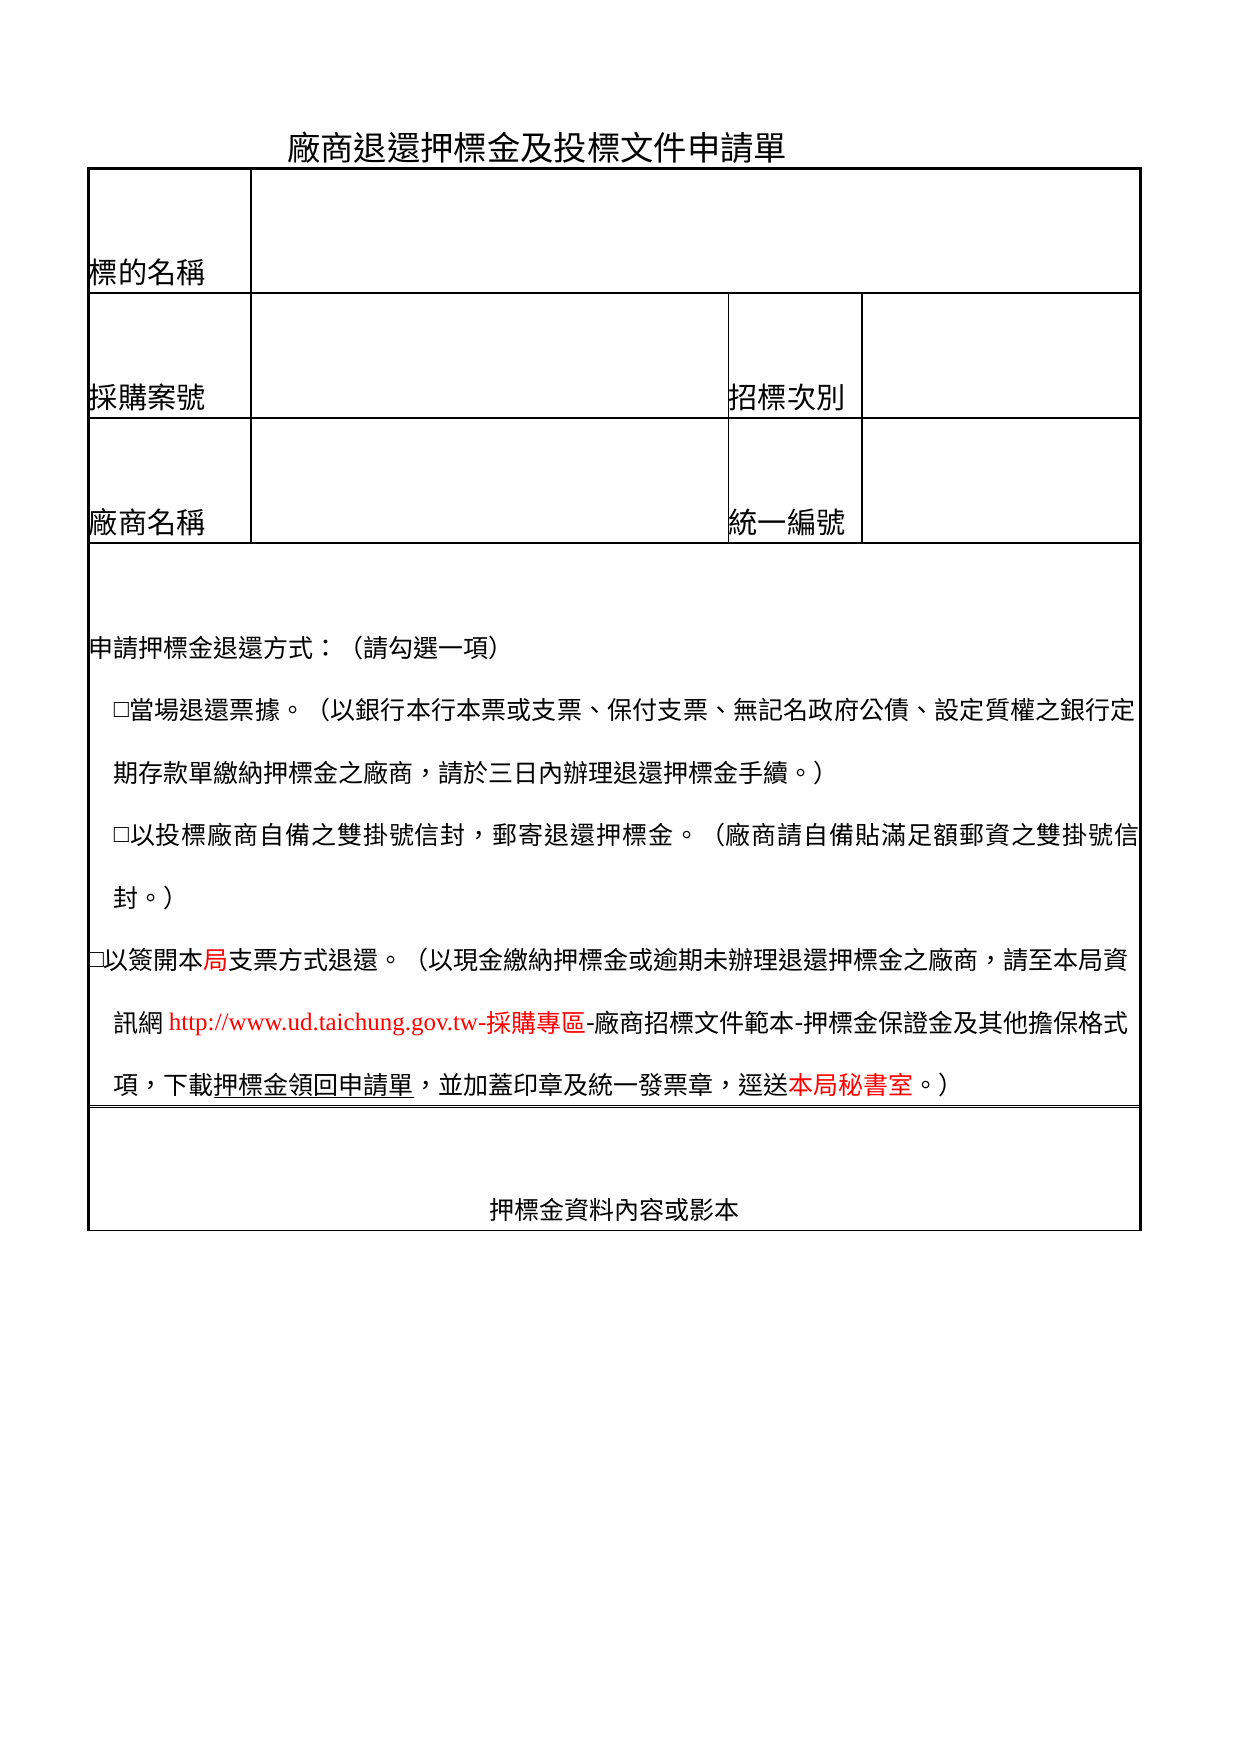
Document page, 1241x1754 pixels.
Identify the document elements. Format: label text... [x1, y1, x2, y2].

table_cell 申請押標金退還方式：（請勾選一項） □當場退還票據。（以銀行本行本票或支票、保付支票、無記名政府公債、設定質權之銀行定期存款單繳納押標金之廠商，請於三日內辦理退還押標金手續。） □以投標廠商自備之雙掛號信封，郵寄退還押標金。（廠商請自備貼滿足額郵資之雙掛號信封。） □以簽開本局支票方式退還。（以現金繳納押標金或逾期未辦理退還押標金之廠商，請至本局資訊網http://www.ud.taichung.gov.tw-採購專區-廠商招標文件範本-押標金保證金及其他擔保格式項，下載押標金領回申請單，並加蓋印章及統一發票章，逕送本局秘書室。） [90, 544, 1139, 1104]
table_header [252, 170, 1139, 292]
table_cell 招標次別 [729, 294, 861, 417]
table_cell 統一編號 [729, 419, 861, 542]
table_cell 採購案號 [90, 294, 250, 417]
text 廠商退還押標金及投標文件申請單 [89, 104, 1152, 167]
table_cell [863, 294, 1139, 417]
table_cell [252, 294, 728, 417]
table_cell 廠商名稱 [90, 419, 250, 542]
table_cell [863, 419, 1139, 542]
table_header 標的名稱 [90, 170, 250, 292]
table_cell 押標金資料內容或影本 [90, 1108, 1139, 1229]
table_cell [252, 419, 728, 542]
